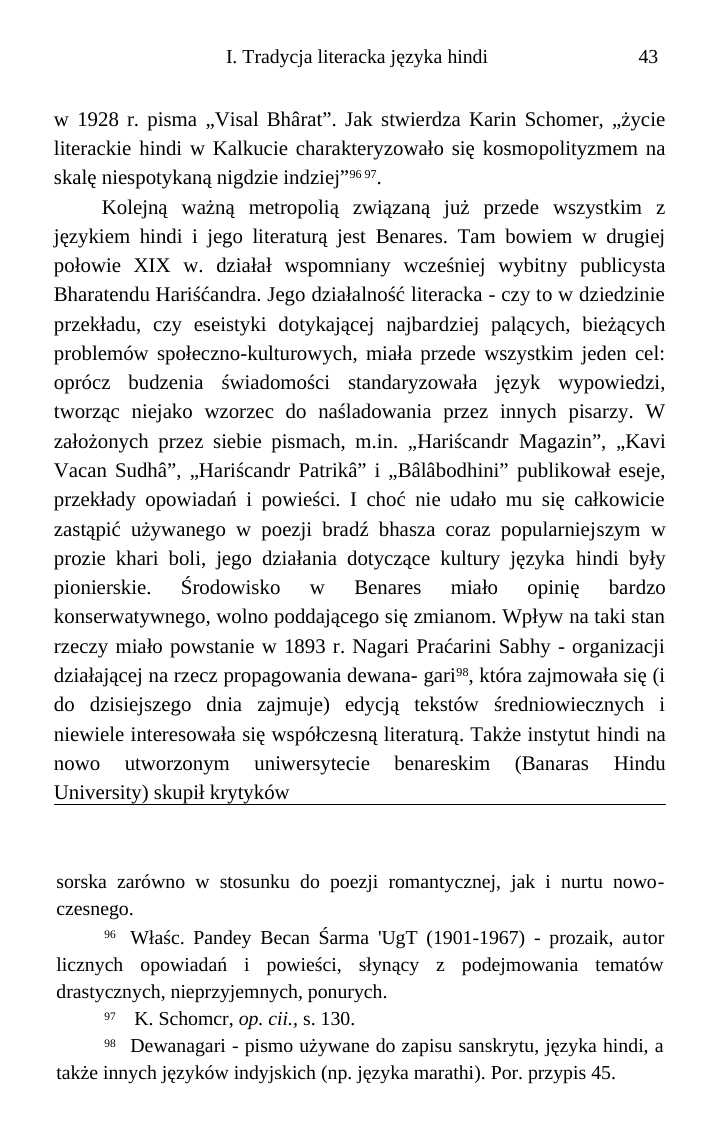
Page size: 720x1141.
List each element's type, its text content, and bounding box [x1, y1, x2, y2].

text 43 [638, 45, 662, 68]
text Kolejną ważną metropolią związaną już przede wszystkim z językiem hindi i jego literaturą jest Benares. Tam bowiem w drugiej połowie XIX w. działał wspomniany wcześniej wybit­ny publicysta Bharatendu Hariśćandra. Jego działalność literacka - czy to w dziedzinie przekładu, czy eseistyki dotykającej najbar­dziej palących, bieżących problemów społeczno-kulturowych, miała przede wszystkim jeden cel: oprócz budzenia świadomości standaryzowała język wypowiedzi, tworząc niejako wzorzec do naśladowania przez innych pisarzy. W założonych przez siebie pismach, m.in. „Hariścandr Magazin”, „Kavi Vacan Sudhâ”, „Hariścandr Patrikâ” i „Bâlâbodhini” publikował eseje, przekła­dy opowiadań i powieści. I choć nie udało mu się całkowicie zastąpić używanego w poezji bradź bhasza coraz popularniej­szym w prozie khari boli, jego działania dotyczące kultury języka hindi były pionierskie. Środowisko w Benares miało opinię bar­dzo konserwatywnego, wolno poddającego się zmianom. Wpływ na taki stan rzeczy miało powstanie w 1893 r. Nagari Praćarini Sabhy - organizacji działającej na rzecz propagowania dewana- gari98, która zajmowała się (i do dzisiejszego dnia zajmuje) edycją tekstów średniowiecznych i niewiele interesowała się współcze­sną literaturą. Także instytut hindi na nowo utworzonym uniwer­sytecie benareskim (Banaras Hindu University) skupił krytyków [54, 194, 666, 804]
text 97 K. Schomcr, op. cii., s. 130. [56, 1007, 664, 1030]
text sorska zarówno w stosunku do poezji romantycznej, jak i nurtu nowo­czesnego. [56, 870, 664, 919]
text w 1928 r. pisma „Visal Bhârat”. Jak stwierdza Karin Schomer, „życie literackie hindi w Kalkucie charakteryzowało się kosmo­polityzmem na skalę niespotykaną nigdzie indziej”96 97. [54, 107, 666, 189]
text I. Tradycja literacka języka hindi [226, 45, 493, 68]
text 96 Właśc. Pandey Becan Śarma 'UgT (1901-1967) - prozaik, au­tor licznych opowiadań i powieści, słynący z podejmowania tematów drastycznych, nieprzyjemnych, ponurych. [56, 926, 664, 1002]
text 98 Dewanagari - pismo używane do zapisu sanskrytu, języka hindi, a także innych języków indyjskich (np. języka marathi). Por. przypis 45. [56, 1034, 664, 1084]
